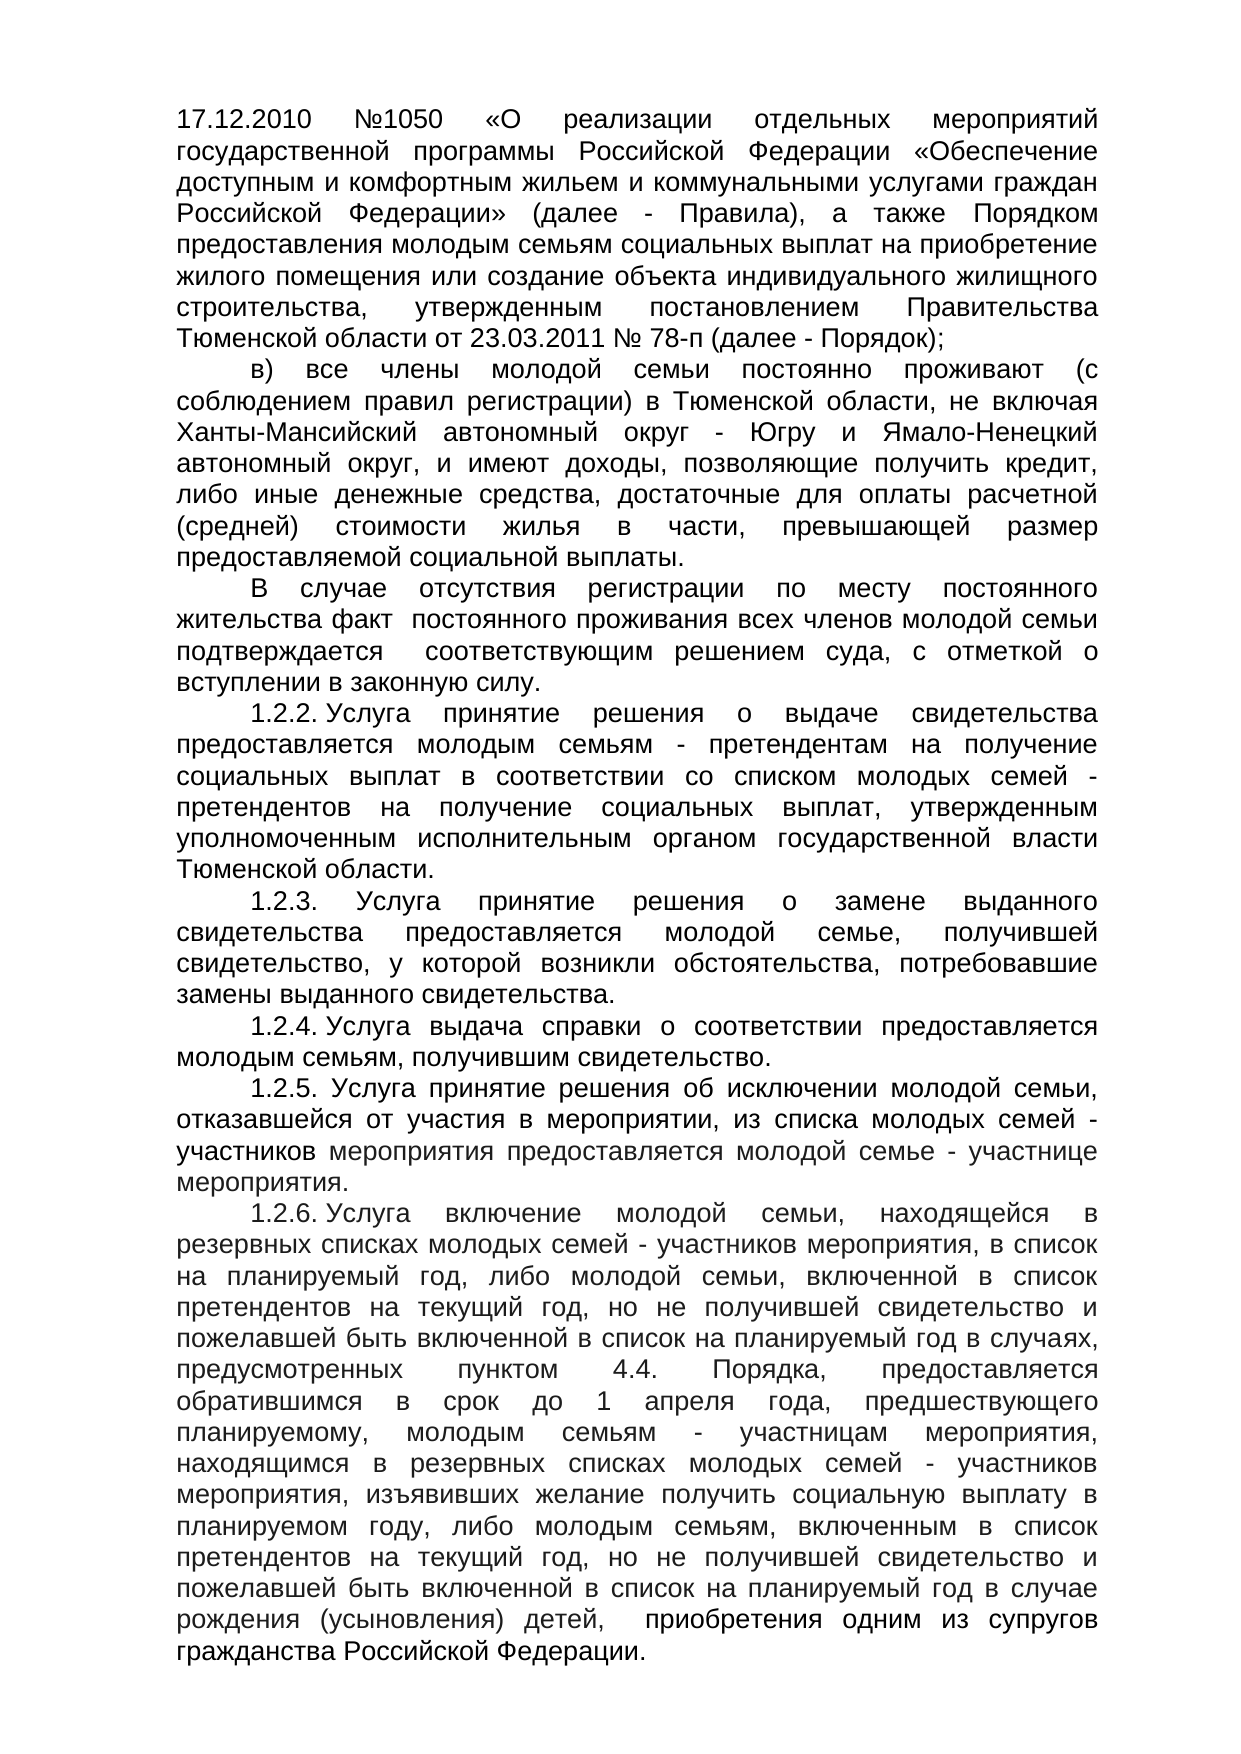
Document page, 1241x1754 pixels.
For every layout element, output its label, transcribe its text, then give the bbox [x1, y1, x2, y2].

text В случае отсутствия регистрации по месту постоянного жительства факт постоянного проживания всех членов молодой семьи подтверждается соответствующим решением суда, с отметкой о вступлении в законную силу. [176, 572, 1099, 697]
text 1.2.5. Услуга принятие решения об исключении молодой семьи, отказавшейся от участия в мероприятии, из списка молодых семей - участников мероприятия предоставляется молодой семье - участнице мероприятия. [176, 1072, 1099, 1197]
text 1.2.6. Услуга включение молодой семьи, находящейся в резервных списках молодых семей - участников мероприятия, в список на планируемый год, либо молодой семьи, включенной в список претендентов на текущий год, но не получившей свидетельство и пожелавшей быть включенной в список на планируемый год в случаях, предусмотренных пунктом 4.4. Порядка, предоставляется обратившимся в срок до 1 апреля года, предшествующего планируемому, молодым семьям - участницам мероприятия, находящимся в резервных списках молодых семей - участников мероприятия, изъявивших желание получить социальную выплату в планируемом году, либо молодым семьям, включенным в список претендентов на текущий год, но не получившей свидетельство и пожелавшей быть включенной в список на планируемый год в случае рождения (усыновления) детей, приобретения одним из супругов гражданства Российской Федерации. [176, 1197, 1099, 1666]
text 1.2.3. Услуга принятие решения о замене выданного свидетельства предоставляется молодой семье, получившей свидетельство, у которой возникли обстоятельства, потребовавшие замены выданного свидетельства. [176, 884, 1099, 1009]
text в) все члены молодой семьи постоянно проживают (с соблюдением правил регистрации) в Тюменской области, не включая Ханты-Мансийский автономный округ - Югру и Ямало-Ненецкий автономный округ, и имеют доходы, позволяющие получить кредит, либо иные денежные средства, достаточные для оплаты расчетной (средней) стоимости жилья в части, превышающей размер предоставляемой социальной выплаты. [176, 353, 1099, 572]
text 1.2.4. Услуга выдача справки о соответствии предоставляется молодым семьям, получившим свидетельство. [176, 1009, 1099, 1072]
text 1.2.2. Услуга принятие решения о выдаче свидетельства предоставляется молодым семьям - претендентам на получение социальных выплат в соответствии со списком молодых семей - претендентов на получение социальных выплат, утвержденным уполномоченным исполнительным органом государственной власти Тюменской области. [176, 697, 1099, 884]
text 17.12.2010 №1050 «О реализации отдельных мероприятий государственной программы Российской Федерации «Обеспечение доступным и комфортным жильем и коммунальными услугами граждан Российской Федерации» (далее - Правила), а также Порядком предоставления молодым семьям социальных выплат на приобретение жилого помещения или создание объекта индивидуального жилищного строительства, утвержденным постановлением Правительства Тюменской области от 23.03.2011 № 78-п (далее - Порядок); [176, 103, 1099, 353]
